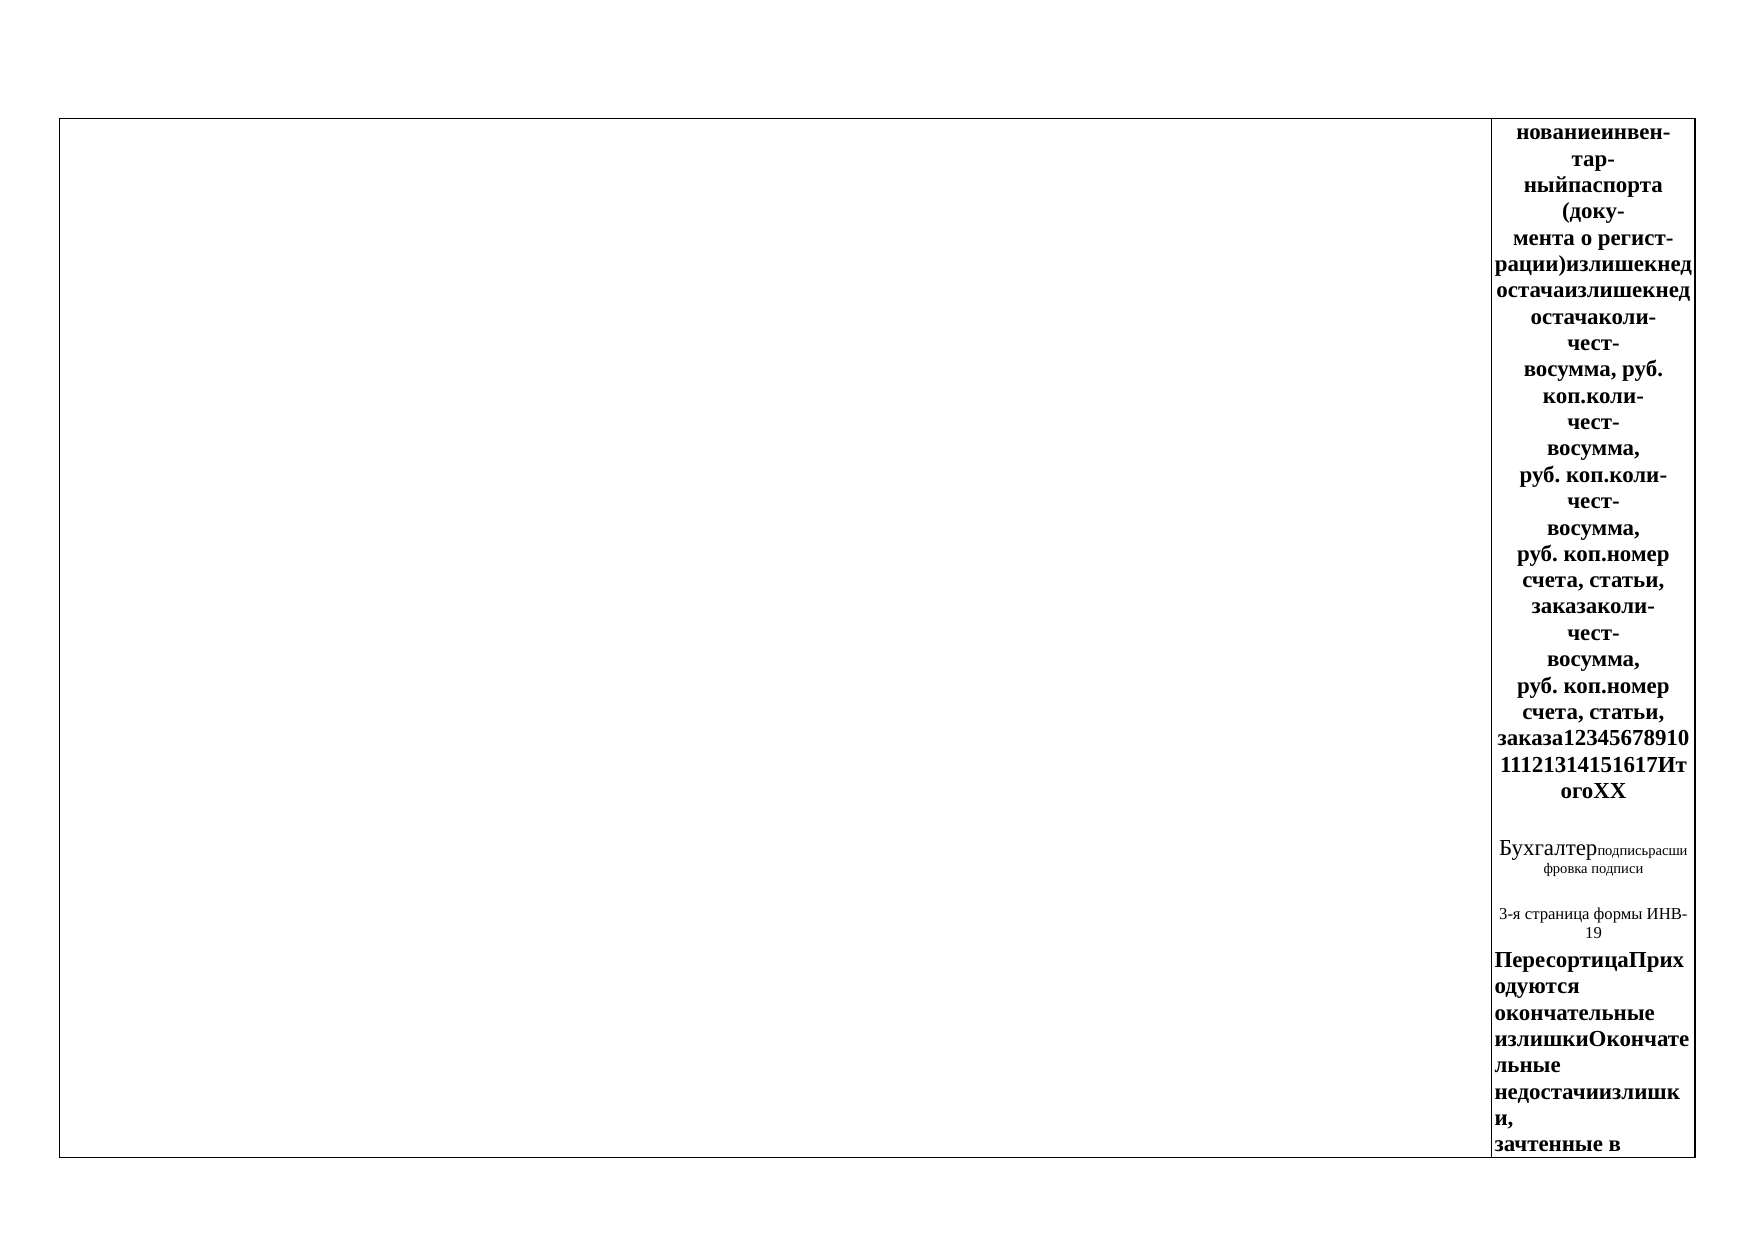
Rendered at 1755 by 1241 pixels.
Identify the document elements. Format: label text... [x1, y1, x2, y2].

table_header [60, 119, 1491, 1157]
table_header нованиеинвен- тар- ныйпаспорта (доку- мента о регист- рации)излишекнедостачаизлишекнедостачаколи- чест- восумма, руб. коп.коли- чест- восумма, руб. коп.коли- чест- восумма, руб. коп.номер счета, статьи, заказаколи- чест- восумма, руб. коп.номер счета, статьи, заказа1234567891011121314151617ИтогоХХ Бухгалтерподписьрасшифровка подписи 3-я страница формы ИНВ-19 ПересортицаПриходуются окончательные излишкиОкончательные недостачиизлишки, зачтенные в [1492, 119, 1694, 1157]
